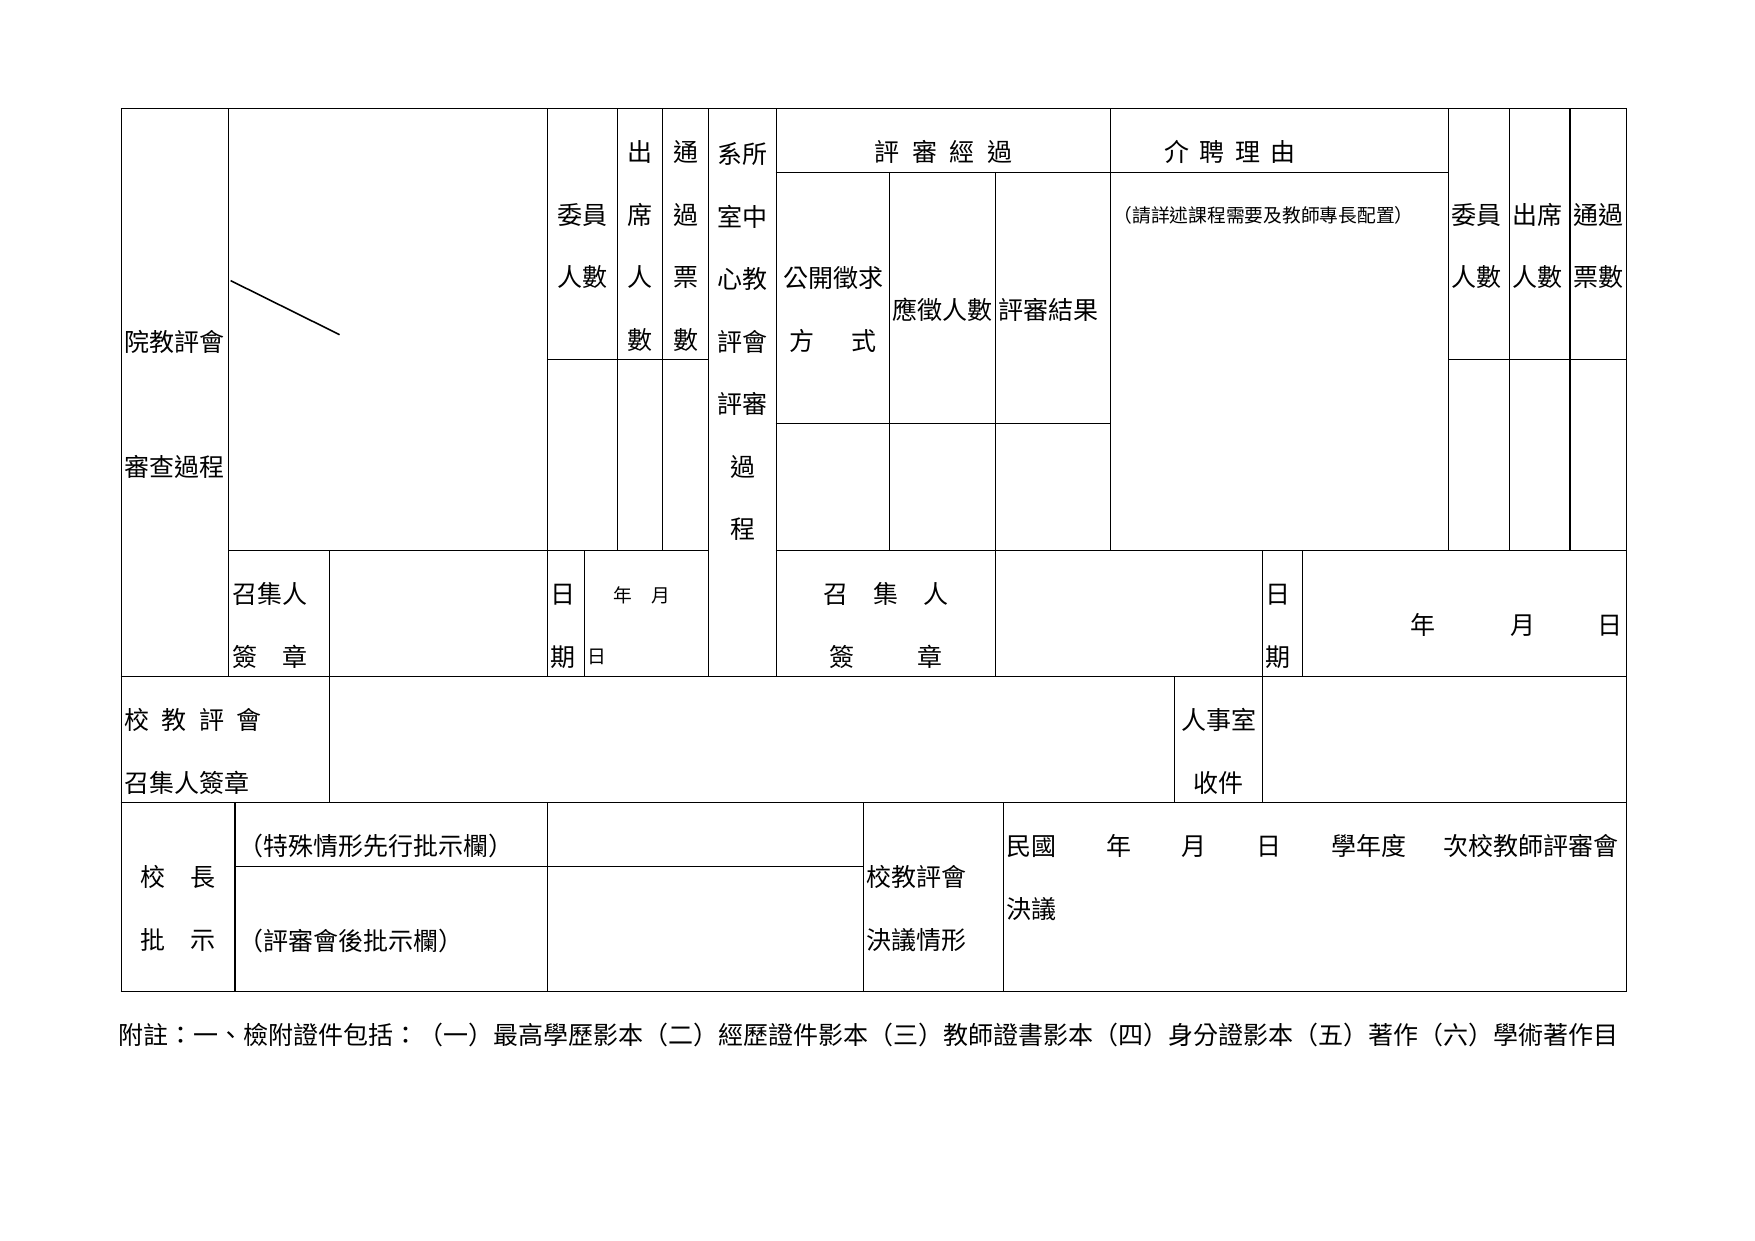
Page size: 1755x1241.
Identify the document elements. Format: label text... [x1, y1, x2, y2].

table_cell [1510, 360, 1569, 550]
table_cell [548, 867, 863, 991]
table_cell 日期 [1263, 551, 1302, 676]
table_cell 召 集 人 簽 章 [777, 551, 995, 676]
table_cell [709, 550, 776, 676]
table_cell 校 教 評 會 召集人簽章 [122, 677, 329, 802]
table_cell 年 月 日 [1303, 551, 1626, 676]
table_cell [1627, 676, 1633, 802]
text 附註：一、檢附證件包括：（一）最高學歷影本（二）經歷證件影本（三）教師證書影本（四）身分證影本（五）著作（六）學術著作目 [118, 992, 1636, 1054]
table_cell 校教評會 決議情形 [864, 803, 1003, 991]
table_cell [1627, 423, 1633, 550]
table_cell 評 審 經 過 [777, 109, 1110, 172]
table_cell 評審結果 [996, 173, 1110, 423]
table_cell [663, 360, 708, 550]
table_cell 民國 年 月 日 學年度 次校教師評審會決議 [1004, 803, 1626, 991]
table_cell 院教評會 審查過程 [122, 109, 228, 676]
table_cell [548, 360, 617, 550]
table_cell （特殊情形先行批示欄） [236, 803, 547, 866]
table_cell （請詳述課程需要及教師專長配置） [1111, 173, 1448, 550]
table_cell 人事室收件 [1175, 677, 1262, 802]
table_cell [1627, 359, 1633, 423]
table_cell [1627, 108, 1633, 172]
table_cell [1263, 677, 1626, 802]
table_cell [777, 424, 889, 550]
table_cell （評審會後批示欄） [236, 867, 547, 991]
table_cell 召集人 簽 章 [229, 551, 329, 676]
table_cell [1449, 360, 1509, 550]
table_cell [1571, 360, 1626, 550]
table_cell [1627, 802, 1633, 866]
table_cell 委員人數 [548, 109, 617, 359]
table_cell 出席人數 [1510, 109, 1569, 359]
table_cell [996, 424, 1110, 550]
table_cell 通過票數 [1571, 109, 1626, 359]
table_cell 通過票數 [663, 109, 708, 359]
table_cell [618, 360, 662, 550]
table_cell 委員人數 [1449, 109, 1509, 359]
table_cell 出席人數 [618, 109, 662, 359]
table_cell [548, 803, 863, 866]
table_cell [1627, 172, 1633, 359]
table_cell [1627, 550, 1633, 676]
table_cell [229, 109, 547, 550]
table_cell [996, 551, 1262, 676]
table_cell 應徵人數 [890, 173, 995, 423]
table_cell [890, 424, 995, 550]
table_cell 公開徵求方 式 [777, 173, 889, 423]
table_cell [330, 551, 547, 676]
table_cell 校 長 批 示 [122, 803, 234, 991]
table_cell 年 月 日 [585, 551, 708, 676]
table_cell 日期 [548, 551, 584, 676]
table_cell 介聘理由 [1111, 109, 1448, 172]
table_cell 系所室中心教評會評審過 程 [709, 109, 776, 550]
table_cell [1627, 866, 1633, 991]
table_cell [330, 677, 1174, 802]
